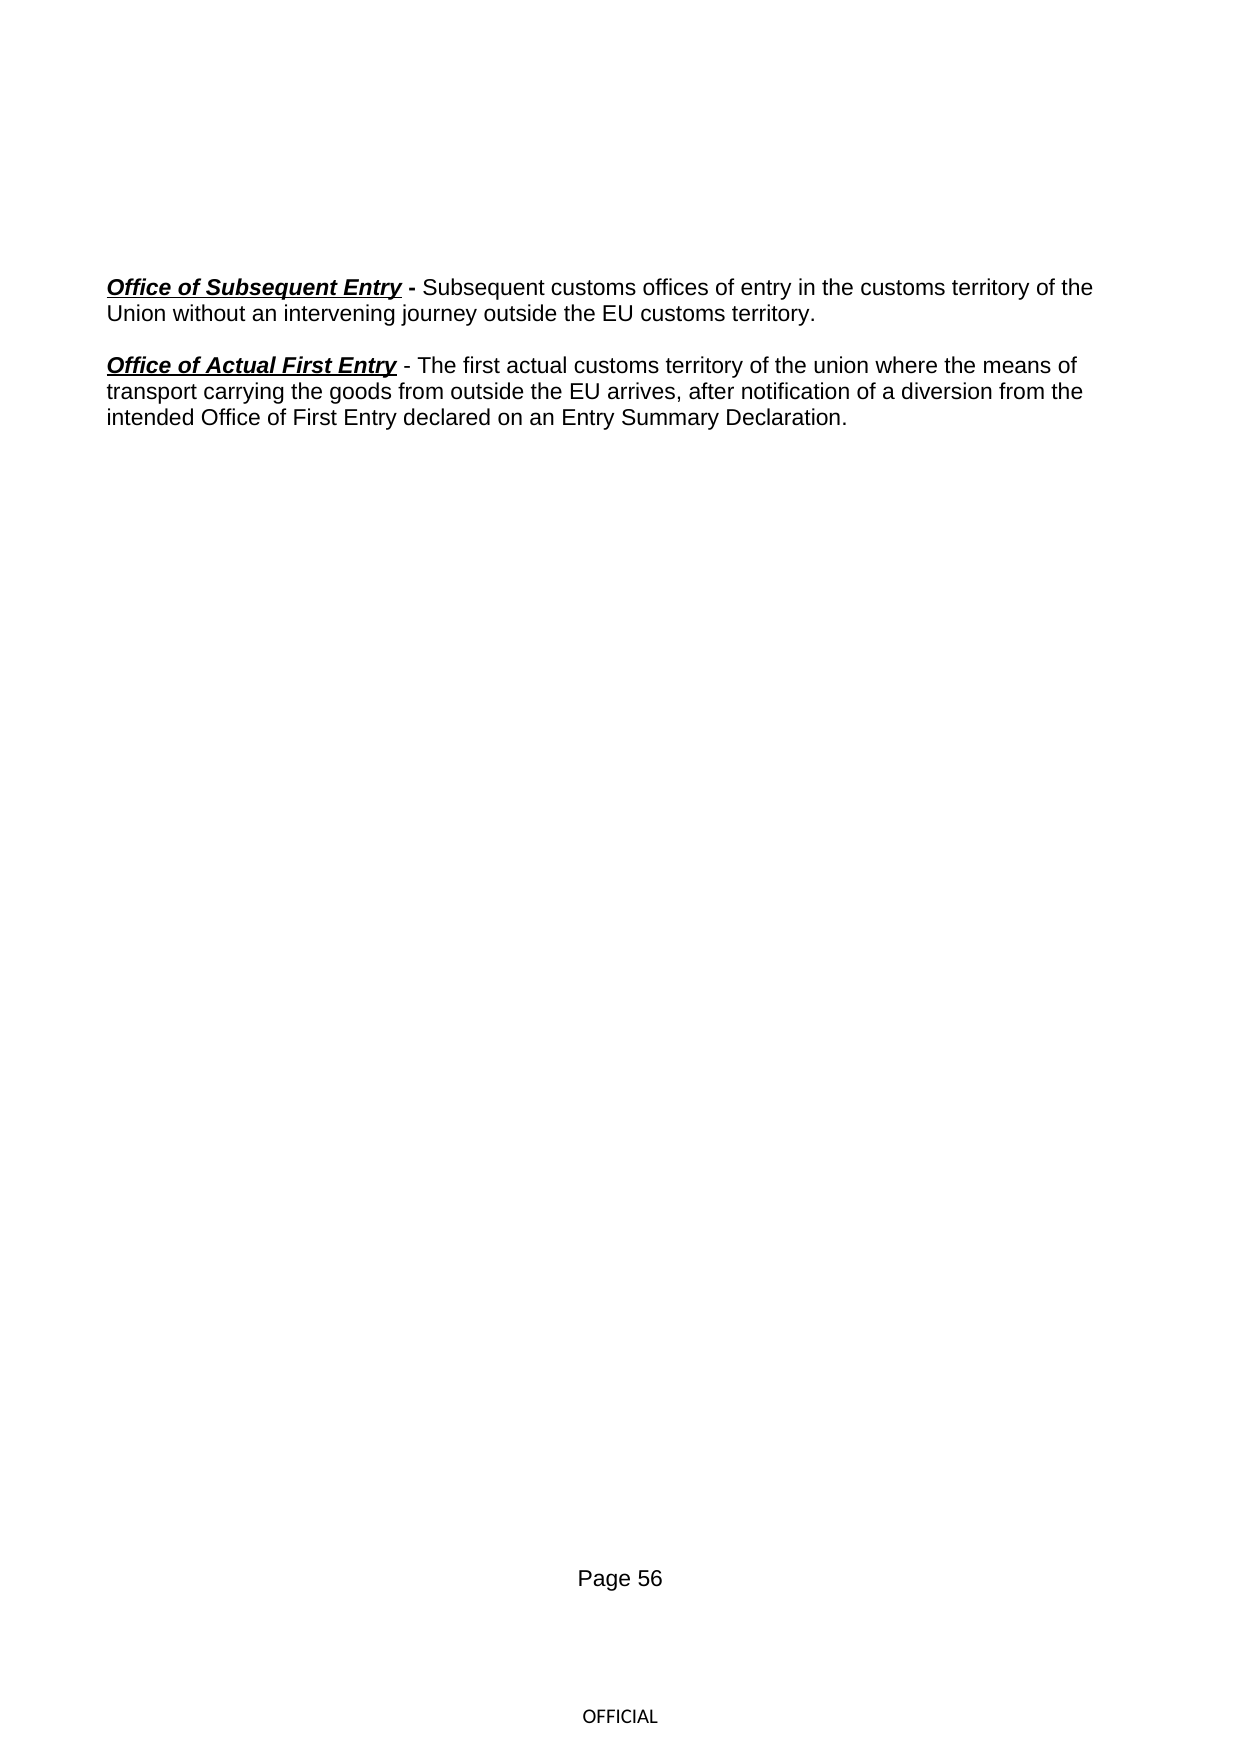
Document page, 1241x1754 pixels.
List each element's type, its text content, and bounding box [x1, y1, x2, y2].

text Office of Subsequent Entry - Subsequent customs offices of entry in the customs territory of the Union without an intervening journey outside the EU customs territory. [106, 274, 1134, 327]
text Office of Actual First Entry - The first actual customs territory of the union where the means of transport carrying the goods from outside the EU arrives, after notification of a diversion from the intended Office of First Entry declared on an Entry Summary Declaration. [106, 352, 1134, 431]
